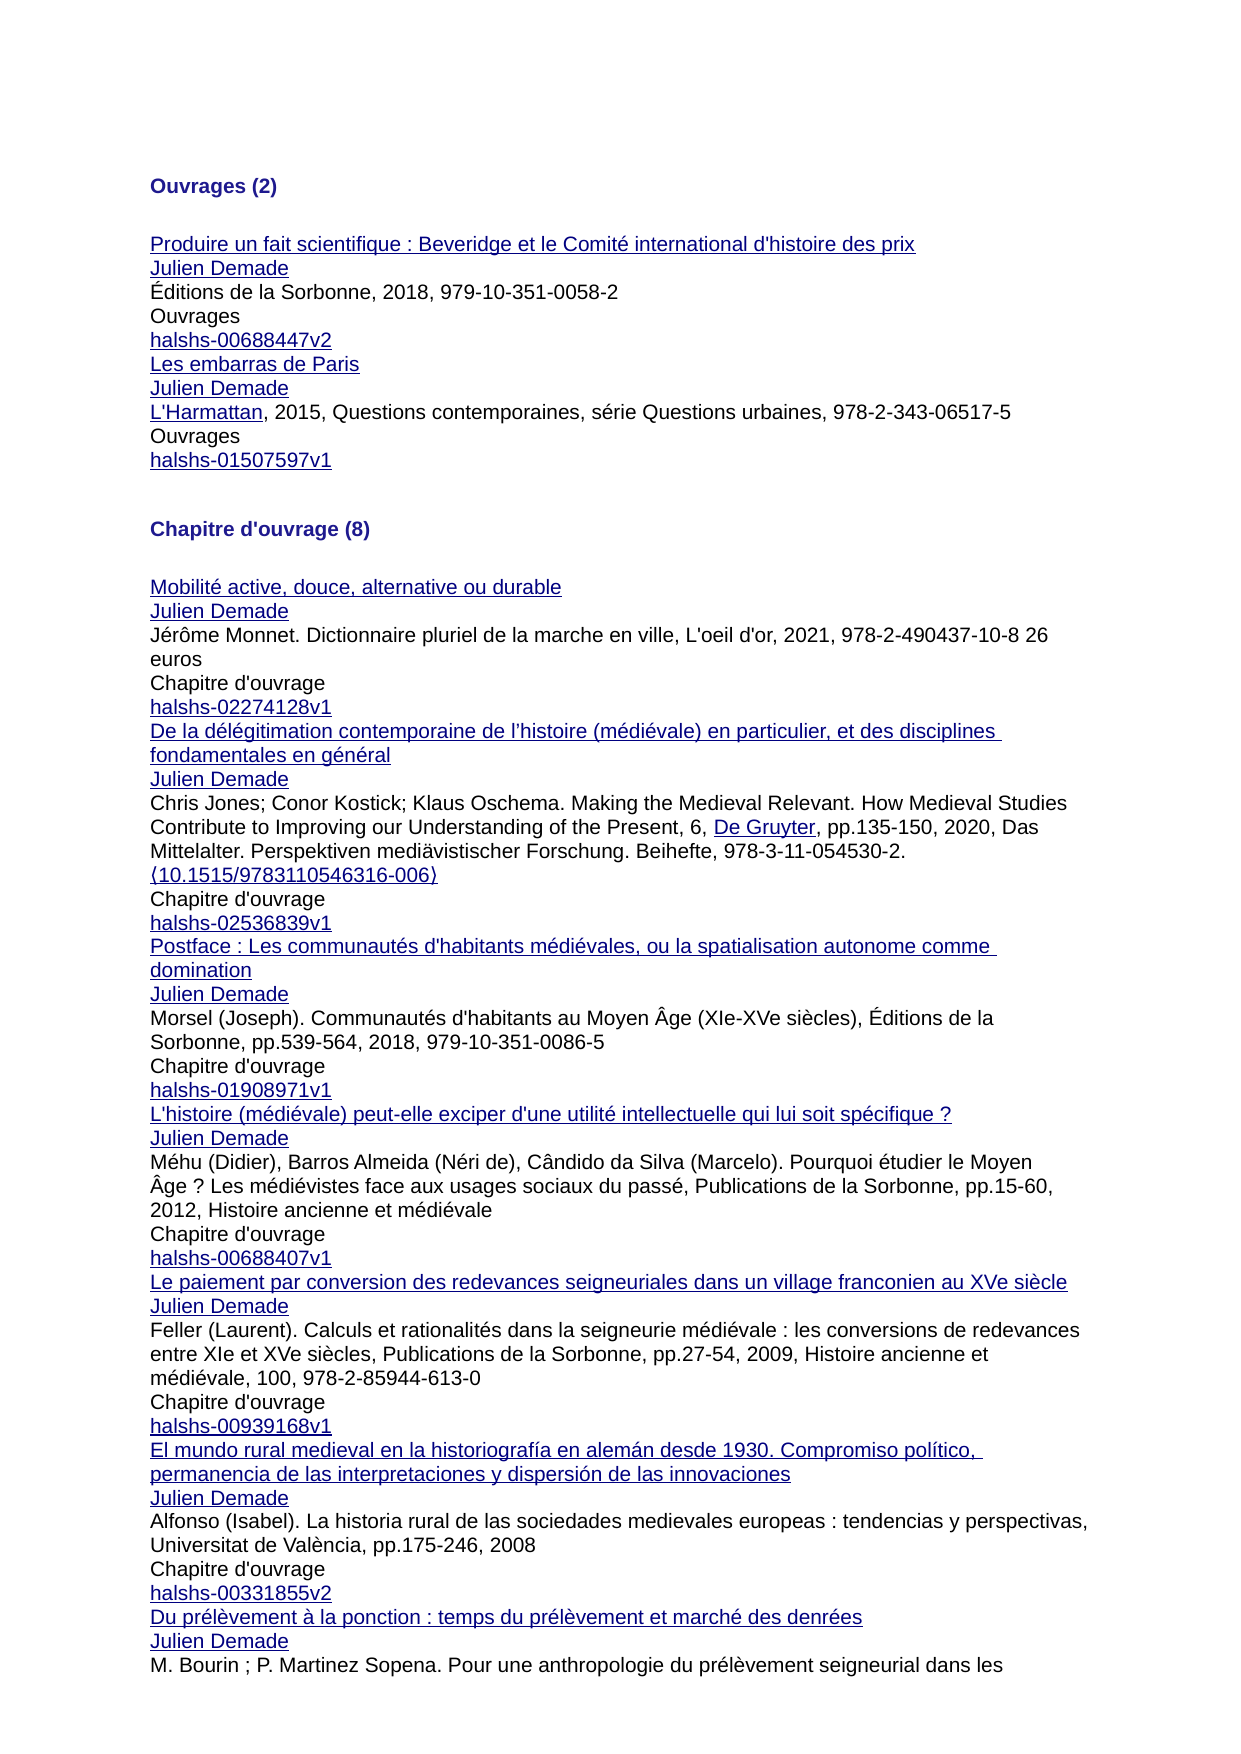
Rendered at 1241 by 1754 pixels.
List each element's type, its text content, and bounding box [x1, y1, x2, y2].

subtitle Ouvrages (2) [150, 174, 1090, 198]
table_cell El mundo rural medieval en la historiografía en alemán desde 1930. Compromiso político, permanencia de las interpretaciones y dispersión de las innovaciones Julien Demade Alfonso (Isabel). La historia rural de las sociedades medievales europeas : tendencias y perspectivas, Universitat de València, pp.175-246, 2008 Chapitre d'ouvrage halshs-00331855v2 [150, 1438, 1090, 1605]
table_cell Postface : Les communautés d'habitants médiévales, ou la spatialisation autonome comme domination Julien Demade Morsel (Joseph). Communautés d'habitants au Moyen Âge (XIe-XVe siècles), Éditions de la Sorbonne, pp.539-564, 2018, 979-10-351-0086-5 Chapitre d'ouvrage halshs-01908971v1 [150, 934, 1090, 1102]
subtitle Chapitre d'ouvrage (8) [150, 517, 1090, 541]
table_cell L'histoire (médiévale) peut-elle exciper d'une utilité intellectuelle qui lui soit spécifique ? Julien Demade Méhu (Didier), Barros Almeida (Néri de), Cândido da Silva (Marcelo). Pourquoi étudier le Moyen Âge ? Les médiévistes face aux usages sociaux du passé, Publications de la Sorbonne, pp.15-60, 2012, Histoire ancienne et médiévale Chapitre d'ouvrage halshs-00688407v1 [150, 1102, 1090, 1270]
table_cell Les embarras de Paris Julien Demade L'Harmattan, 2015, Questions contemporaines, série Questions urbaines, 978-2-343-06517-5 Ouvrages halshs-01507597v1 [150, 352, 1090, 472]
table_cell Le paiement par conversion des redevances seigneuriales dans un village franconien au XVe siècle Julien Demade Feller (Laurent). Calculs et rationalités dans la seigneurie médiévale : les conversions de redevances entre XIe et XVe siècles, Publications de la Sorbonne, pp.27-54, 2009, Histoire ancienne et médiévale, 100, 978-2-85944-613-0 Chapitre d'ouvrage halshs-00939168v1 [150, 1270, 1090, 1437]
table_cell Du prélèvement à la ponction : temps du prélèvement et marché des denrées Julien Demade M. Bourin ; P. Martinez Sopena. Pour une anthropologie du prélèvement seigneurial dans les [150, 1605, 1090, 1677]
table_header Produire un fait scientifique : Beveridge et le Comité international d'histoire des prix Julien Demade Éditions de la Sorbonne, 2018, 979-10-351-0058-2 Ouvrages halshs-00688447v2 [150, 232, 1090, 352]
table_header Mobilité active, douce, alternative ou durable Julien Demade Jérôme Monnet. Dictionnaire pluriel de la marche en ville, L'oeil d'or, 2021, 978-2-490437-10-8 26 euros Chapitre d'ouvrage halshs-02274128v1 [150, 575, 1090, 719]
table_cell De la délégitimation contemporaine de l’histoire (médiévale) en particulier, et des disciplines fondamentales en général Julien Demade Chris Jones; Conor Kostick; Klaus Oschema. Making the Medieval Relevant. How Medieval Studies Contribute to Improving our Understanding of the Present, 6, De Gruyter, pp.135-150, 2020, Das Mittelalter. Perspektiven mediävistischer Forschung. Beihefte, 978-3-11-054530-2. ⟨10.1515/9783110546316-006⟩ Chapitre d'ouvrage halshs-02536839v1 [150, 719, 1090, 934]
